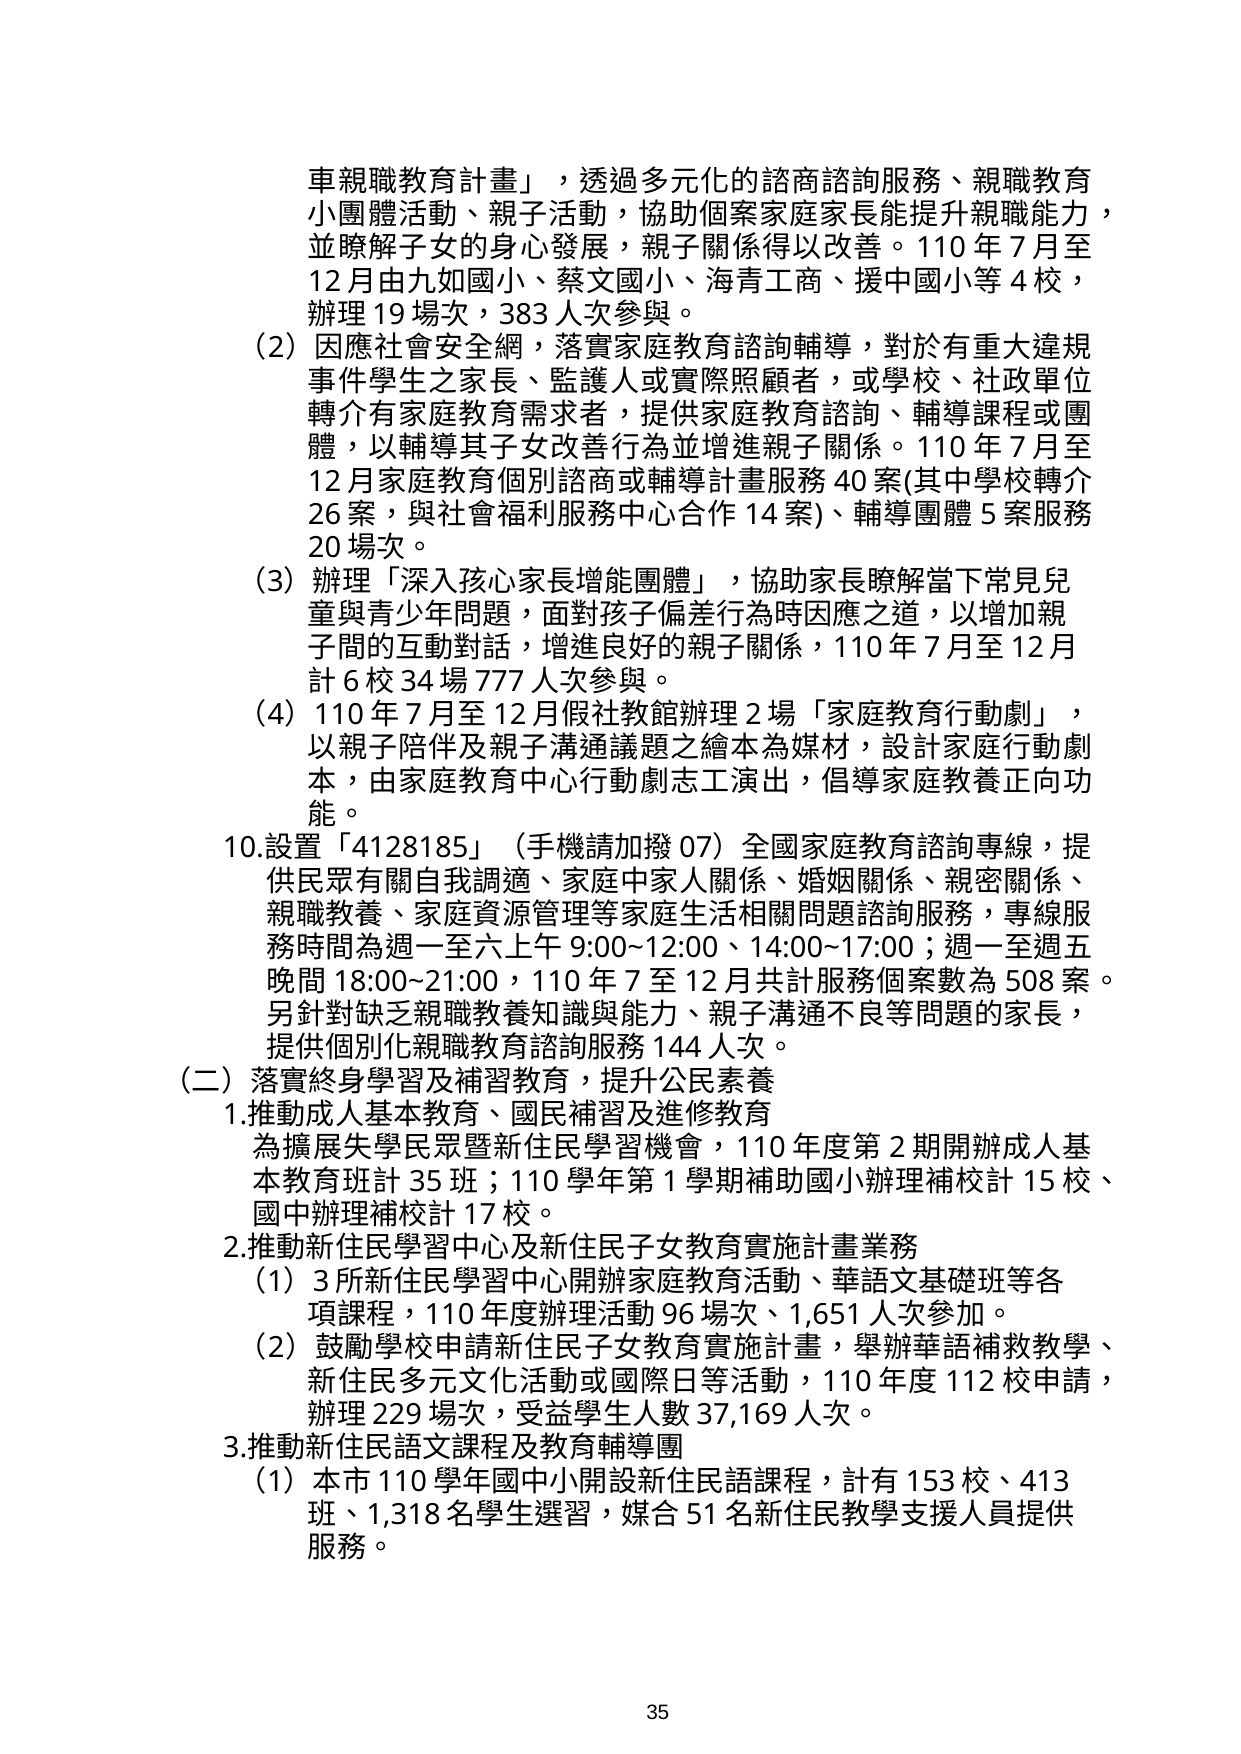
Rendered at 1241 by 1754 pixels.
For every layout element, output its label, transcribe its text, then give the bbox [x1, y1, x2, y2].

text （4）110年7月至12月假社教館辦理2場「家庭教育行動劇」，以親子陪伴及親子溝通議題之繪本為媒材，設計家庭行動劇本，由家庭教育中心行動劇志工演出，倡導家庭教養正向功能。 [238, 698, 1092, 831]
text 為擴展失學民眾暨新住民學習機會，110年度第2期開辦成人基本教育班計35班；110學年第1學期補助國小辦理補校計15校、國中辦理補校計17校。 [253, 1131, 1092, 1231]
text （1）本市110學年國中小開設新住民語課程，計有153校、413班、1,318名學生選習，媒合51名新住民教學支援人員提供服務。 [238, 1464, 1092, 1564]
text 2.推動新住民學習中心及新住民子女教育實施計畫業務 [223, 1231, 1092, 1264]
text 3.推動新住民語文課程及教育輔導團 [223, 1431, 1092, 1464]
text （2）因應社會安全網，落實家庭教育諮詢輔導，對於有重大違規事件學生之家長、監護人或實際照顧者，或學校、社政單位轉介有家庭教育需求者，提供家庭教育諮詢、輔導課程或團體，以輔導其子女改善行為並增進親子關係。110年7月至12月家庭教育個別諮商或輔導計畫服務40案(其中學校轉介26案，與社會福利服務中心合作14案)、輔導團體5案服務20場次。 [238, 331, 1092, 564]
text 10.設置「4128185」（手機請加撥07）全國家庭教育諮詢專線，提供民眾有關自我調適、家庭中家人關係、婚姻關係、親密關係、親職教養、家庭資源管理等家庭生活相關問題諮詢服務，專線服務時間為週一至六上午9:00~12:00、14:00~17:00；週一至週五晚間18:00~21:00，110年7至12月共計服務個案數為508案。另針對缺乏親職教養知識與能力、親子溝通不良等問題的家長，提供個別化親職教育諮詢服務144人次。 [223, 831, 1092, 1064]
text 1.推動成人基本教育、國民補習及進修教育 [223, 1098, 1092, 1131]
text （二）落實終身學習及補習教育，提升公民素養 [162, 1064, 1092, 1098]
text （2）鼓勵學校申請新住民子女教育實施計畫，舉辦華語補救教學、新住民多元文化活動或國際日等活動，110年度112校申請，辦理229場次，受益學生人數37,169人次。 [238, 1331, 1092, 1431]
text （1）結合學校輔導室關懷輔導個案家庭，辦理「珍愛家庭-守護列車親職教育計畫」，透過多元化的諮商諮詢服務、親職教育小團體活動、親子活動，協助個案家庭家長能提升親職能力，並瞭解子女的身心發展，親子關係得以改善。110年7月至12月由九如國小、蔡文國小、海青工商、援中國小等4校，辦理19場次，383人次參與。 [238, 164, 1092, 331]
text （3）辦理「深入孩心家長增能團體」，協助家長瞭解當下常見兒童與青少年問題，面對孩子偏差行為時因應之道，以增加親子間的互動對話，增進良好的親子關係，110年7月至12月計6校34場777人次參與。 [238, 564, 1092, 698]
text （1）3所新住民學習中心開辦家庭教育活動、華語文基礎班等各項課程，110年度辦理活動96場次、1,651人次參加。 [238, 1264, 1092, 1331]
